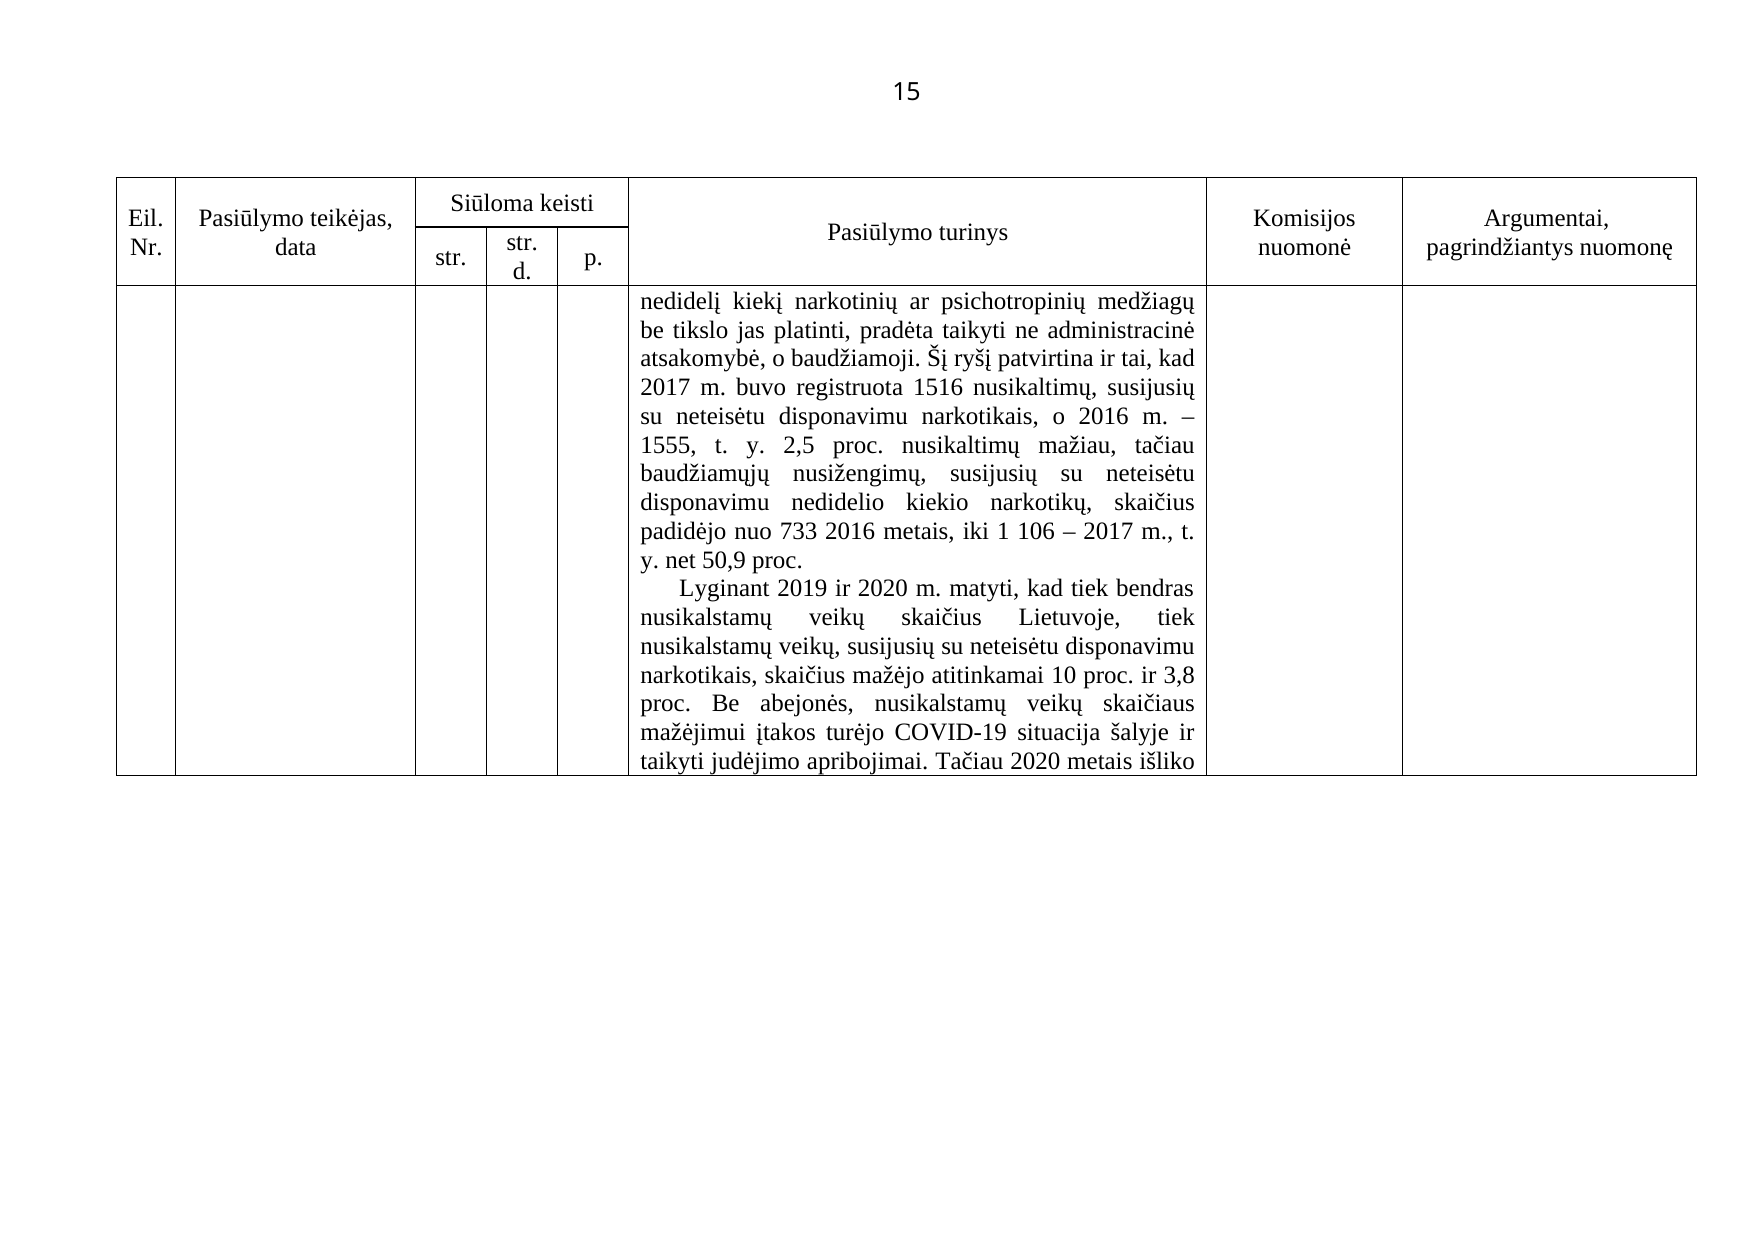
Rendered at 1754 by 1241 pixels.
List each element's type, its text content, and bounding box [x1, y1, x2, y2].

table_cell [416, 286, 486, 775]
table_cell [487, 286, 557, 775]
table_cell p. [558, 228, 628, 285]
table_cell [117, 286, 175, 775]
table_header Eil. Nr. [117, 178, 175, 285]
table_cell [176, 286, 415, 775]
table_header Komisijos nuomonė [1207, 178, 1402, 285]
table_cell [558, 286, 628, 775]
table_cell nedidelį kiekį narkotinių ar psichotropinių medžiagų be tikslo jas platinti, pradėta taikyti ne administracinė atsakomybė, o baudžiamoji. Šį ryšį patvirtina ir tai, kad 2017 m. buvo registruota 1516 nusikaltimų, susijusių su neteisėtu disponavimu narkotikais, o 2016 m. – 1555, t. y. 2,5 proc. nusikaltimų mažiau, tačiau baudžiamųjų nusižengimų, susijusių su neteisėtu disponavimu nedidelio kiekio narkotikų, skaičius padidėjo nuo 733 2016 metais, iki 1 106 – 2017 m., t. y. net 50,9 proc. Lyginant 2019 ir 2020 m. matyti, kad tiek bendras nusikalstamų veikų skaičius Lietuvoje, tiek nusikalstamų veikų, susijusių su neteisėtu disponavimu narkotikais, skaičius mažėjo atitinkamai 10 proc. ir 3,8 proc. Be abejonės, nusikalstamų veikų skaičiaus mažėjimui įtakos turėjo COVID-19 situacija šalyje ir taikyti judėjimo apribojimai. Tačiau 2020 metais išliko [629, 286, 1206, 775]
table_header Argumentai, pagrindžiantys nuomonę [1403, 178, 1696, 285]
table_cell str. d. [487, 228, 557, 285]
table_header Pasiūlymo teikėjas, data [176, 178, 415, 285]
table_cell str. [416, 228, 486, 285]
table_header Siūloma keisti [416, 178, 628, 226]
table_header Pasiūlymo turinys [629, 178, 1206, 285]
table_cell [1207, 286, 1402, 775]
table_cell [1403, 286, 1696, 775]
